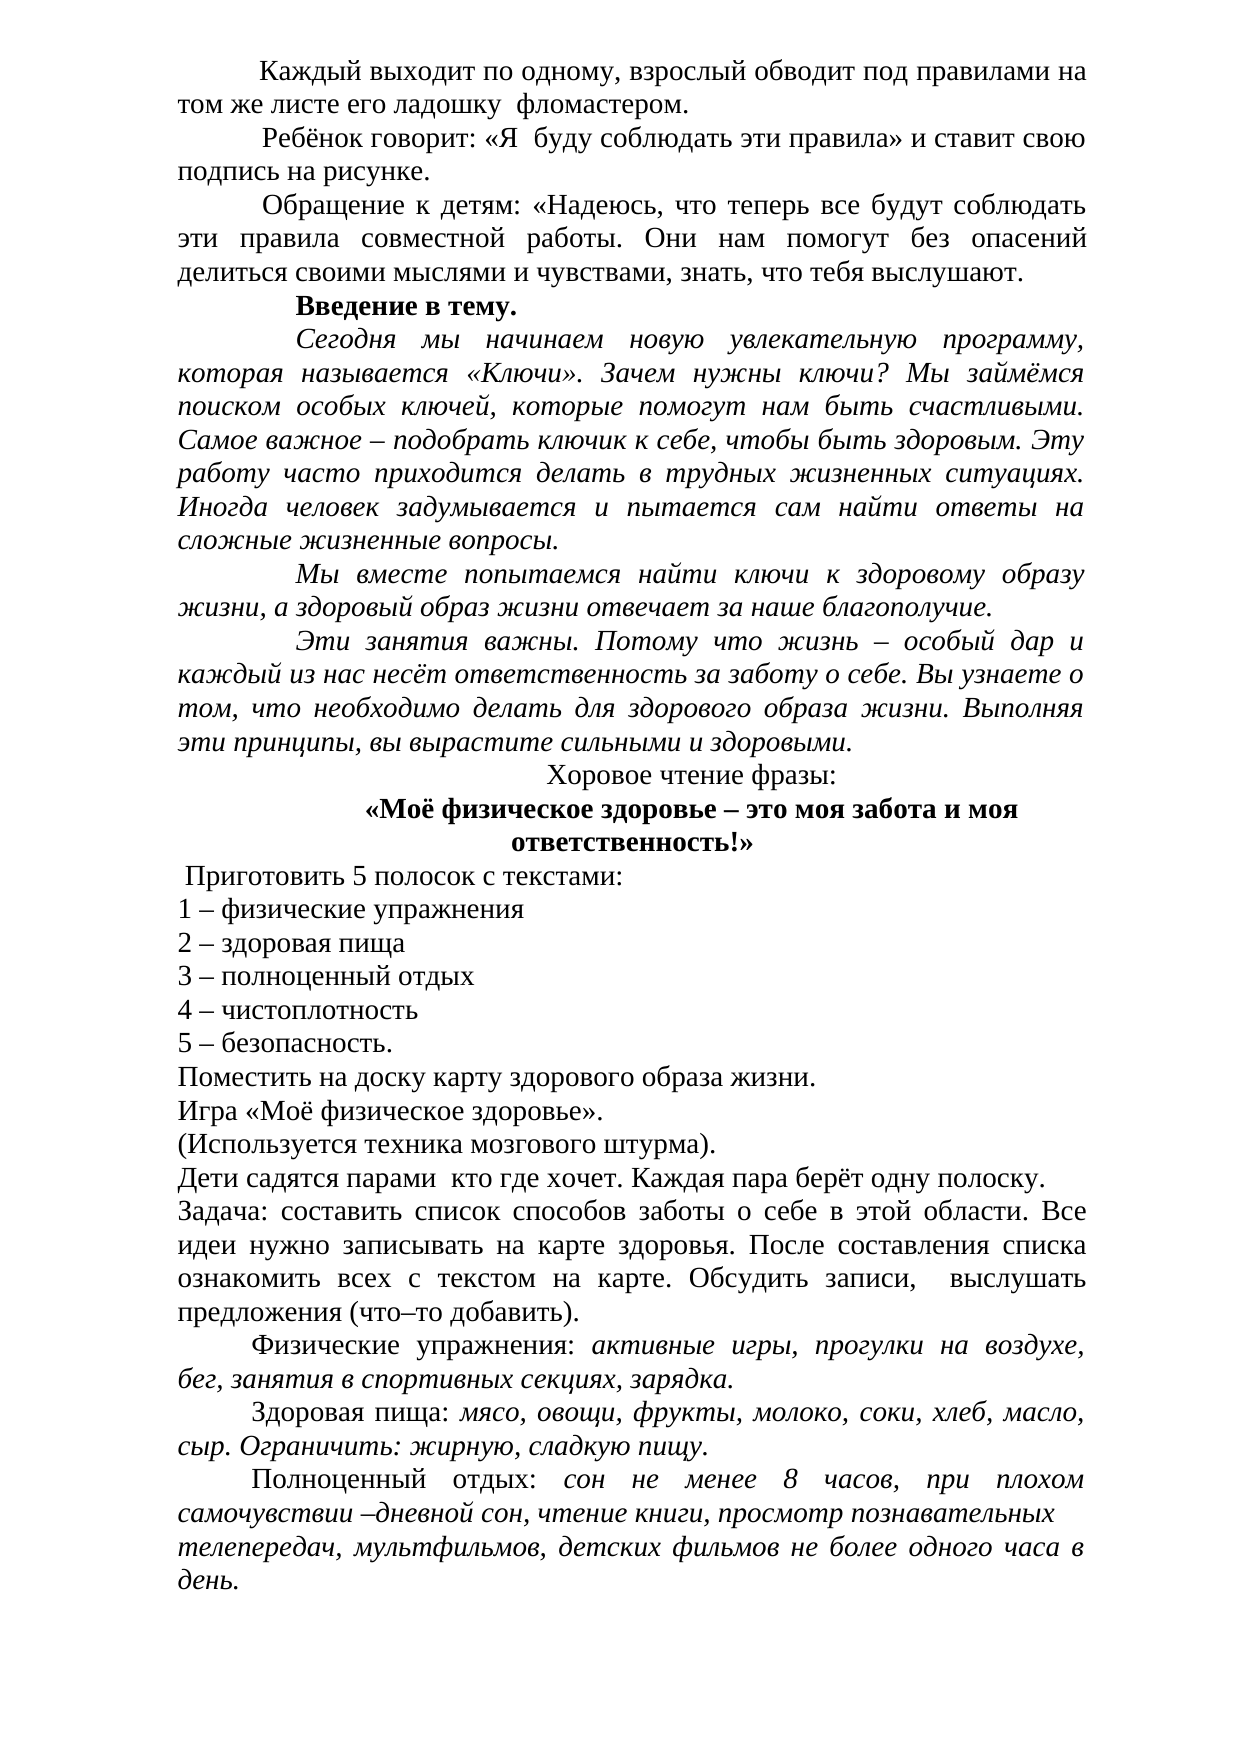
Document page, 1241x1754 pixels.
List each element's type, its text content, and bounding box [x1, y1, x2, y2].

text Эти занятия важны. Потому что жизнь – особый дар и каждый из нас несёт ответственность за заботу о себе. Вы узнаете о том, что необходимо делать для здорового образа жизни. Выполняя эти принципы, вы вырастите сильными и здоровыми. [177, 623, 1087, 757]
text «Моё физическое здоровье – это моя забота и моя ответственность!» [177, 791, 1087, 858]
text 3 – полноценный отдых [177, 958, 1087, 992]
text Полноценный отдых: сон не менее 8 часов, при плохом самочувствии –дневной сон, чтение книги, просмотр познавательных [177, 1462, 1087, 1529]
text Задача: составить список способов заботы о себе в этой области. Все идеи нужно записывать на карте здоровья. После составления списка ознакомить всех с текстом на карте. Обсудить записи, выслушать предложения (что–то добавить). [177, 1193, 1087, 1327]
text Введение в тему. [177, 288, 1087, 321]
text Сегодня мы начинаем новую увлекательную программу, которая называется «Ключи». Зачем нужны ключи? Мы займёмся поиском особых ключей, которые помогут нам быть счастливыми. Самое важное – подобрать ключик к себе, чтобы быть здоровым. Эту работу часто приходится делать в трудных жизненных ситуациях. Иногда человек задумывается и пытается сам найти ответы на сложные жизненные вопросы. [177, 321, 1087, 556]
text Хоровое чтение фразы: [177, 757, 1087, 791]
text 4 – чистоплотность [177, 992, 1087, 1026]
text Игра «Моё физическое здоровье». [177, 1093, 1087, 1126]
text Приготовить 5 полосок с текстами: [177, 858, 1087, 891]
text (Используется техника мозгового штурма). [177, 1126, 1087, 1160]
text 5 – безопасность. [177, 1026, 1087, 1059]
text Мы вместе попытаемся найти ключи к здоровому образу жизни, а здоровый образ жизни отвечает за наше благополучие. [177, 556, 1087, 623]
text телепередач, мультфильмов, детских фильмов не более одного часа в день. [177, 1529, 1087, 1596]
text Ребёнок говорит: «Я буду соблюдать эти правила» и ставит свою подпись на рисунке. [177, 120, 1087, 187]
text Дети садятся парами кто где хочет. Каждая пара берёт одну полоску. [177, 1160, 1087, 1193]
text 1 – физические упражнения [177, 891, 1087, 925]
text 2 – здоровая пища [177, 925, 1087, 958]
text Физические упражнения: активные игры, прогулки на воздухе, бег, занятия в спортивных секциях, зарядка. [177, 1327, 1087, 1394]
text Обращение к детям: «Надеюсь, что теперь все будут соблюдать эти правила совместной работы. Они нам помогут без опасений делиться своими мыслями и чувствами, знать, что тебя выслушают. [177, 187, 1087, 288]
text Здоровая пища: мясо, овощи, фрукты, молоко, соки, хлеб, масло, сыр. Ограничить: жирную, сладкую пищу. [177, 1394, 1087, 1462]
text Каждый выходит по одному, взрослый обводит под правилами на том же листе его ладошку фломастером. [177, 53, 1087, 120]
text Поместить на доску карту здорового образа жизни. [177, 1059, 1087, 1093]
